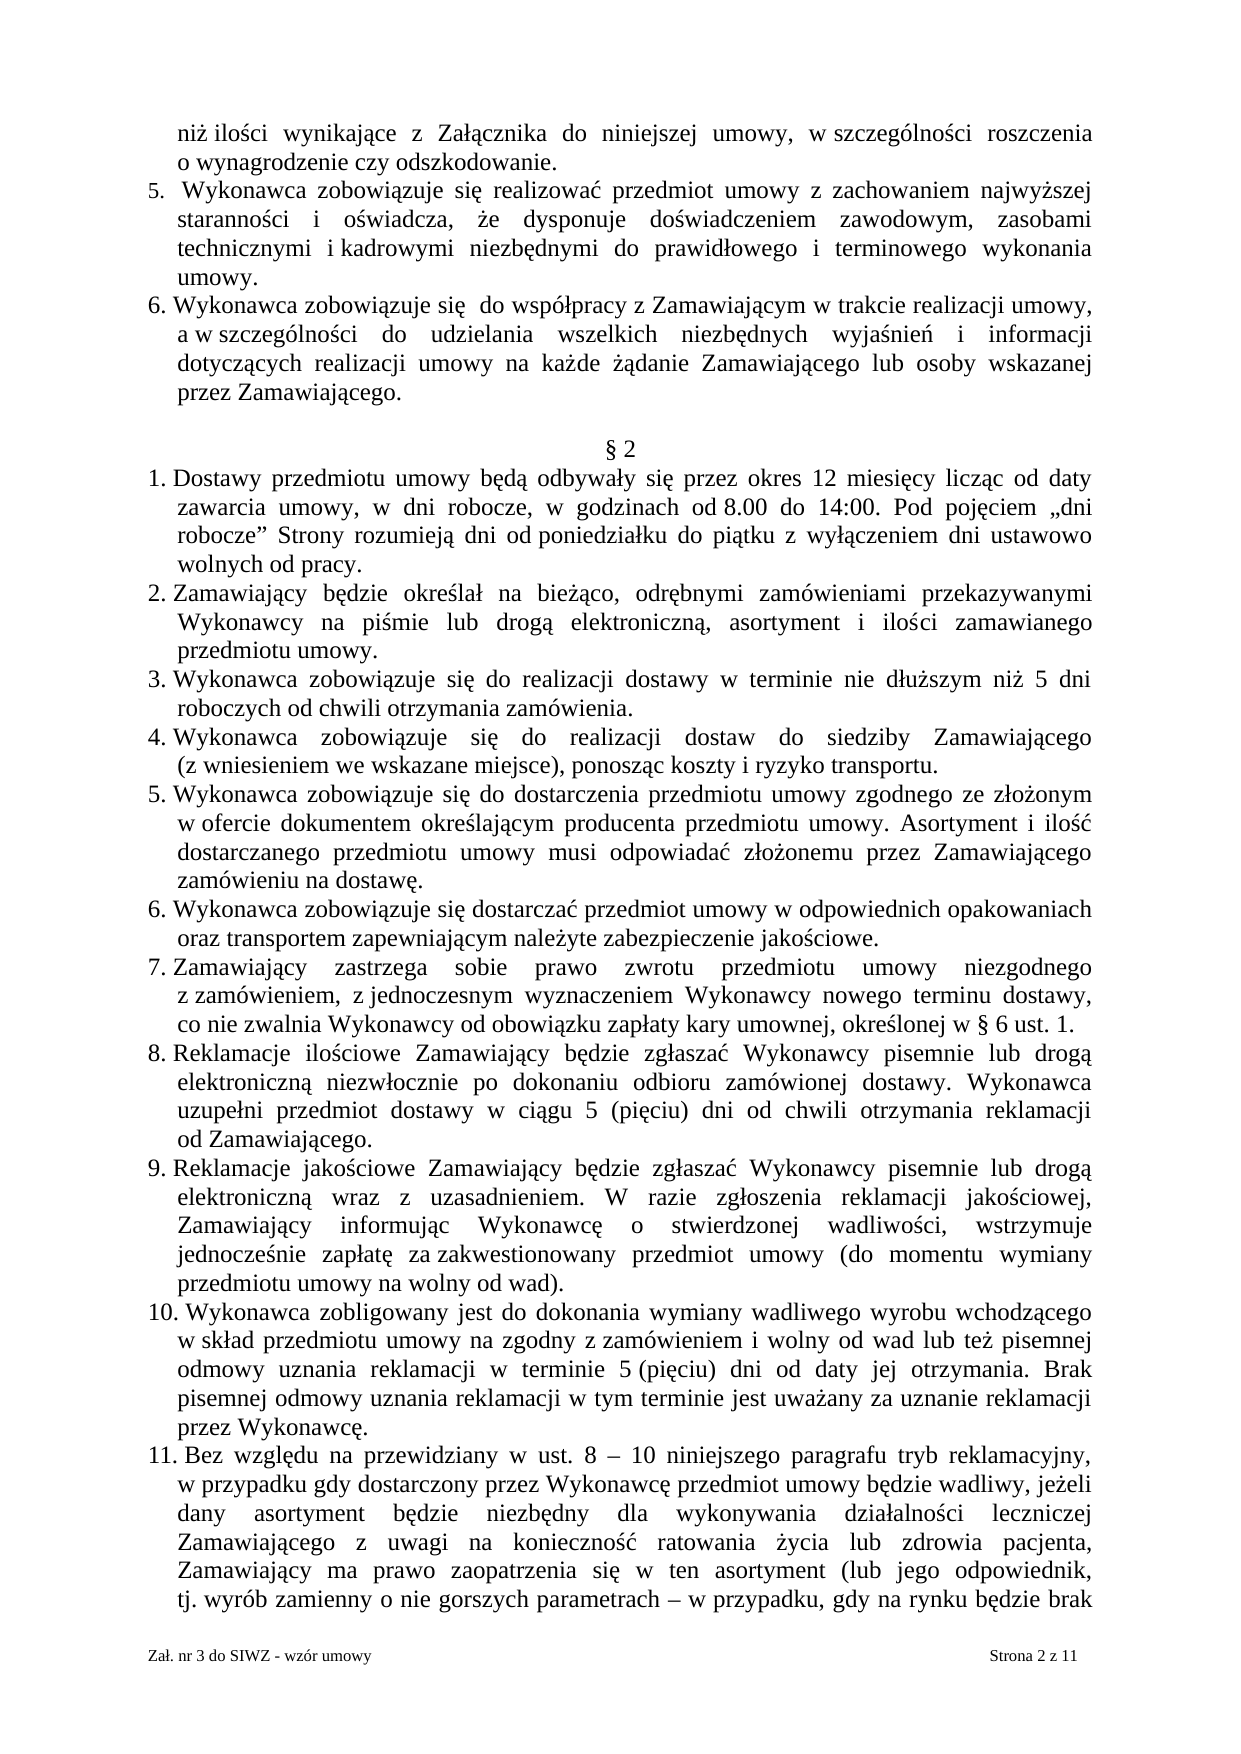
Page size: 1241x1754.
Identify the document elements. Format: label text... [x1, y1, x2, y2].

list Bez względu na przewidziany w ust. 8 – 10 niniejszego paragrafu tryb reklamacyjny, w przypadku gdy dostarczony przez Wykonawcę przedmiot umowy będzie wadliwy, jeżeli dany asortyment będzie niezbędny dla wykonywania działalności leczniczej Zamawiającego z uwagi na konieczność ratowania życia lub zdrowia pacjenta, Zamawiający ma prawo zaopatrzenia się w ten asortyment (lub jego odpowiednik, tj. wyrób zamienny o nie gorszych parametrach – w przypadku, gdy na rynku będzie brak [148, 1441, 1093, 1613]
list Reklamacje jakościowe Zamawiający będzie zgłaszać Wykonawcy pisemnie lub drogą elektroniczną wraz z uzasadnieniem. W razie zgłoszenia reklamacji jakościowej, Zamawiający informując Wykonawcę o stwierdzonej wadliwości, wstrzymuje jednocześnie zapłatę za zakwestionowany przedmiot umowy (do momentu wymiany przedmiotu umowy na wolny od wad). [148, 1153, 1093, 1297]
list Wykonawca zobowiązuje się dostarczać przedmiot umowy w odpowiednich opakowaniach oraz transportem zapewniającym należyte zabezpieczenie jakościowe. [148, 894, 1093, 952]
list Dostawy przedmiotu umowy będą odbywały się przez okres 12 miesięcy licząc od daty zawarcia umowy, w dni robocze, w godzinach od 8.00 do 14:00. Pod pojęciem „dni robocze” Strony rozumieją dni od poniedziałku do piątku z wyłączeniem dni ustawowo wolnych od pracy. [148, 463, 1093, 578]
list Wykonawca zobligowany jest do dokonania wymiany wadliwego wyrobu wchodzącego w skład przedmiotu umowy na zgodny z zamówieniem i wolny od wad lub też pisemnej odmowy uznania reklamacji w terminie 5 (pięciu) dni od daty jej otrzymania. Brak pisemnej odmowy uznania reklamacji w tym terminie jest uważany za uznanie reklamacji przez Wykonawcę. [148, 1297, 1093, 1441]
list Wykonawca zobowiązuje się do współpracy z Zamawiającym w trakcie realizacji umowy, a w szczególności do udzielania wszelkich niezbędnych wyjaśnień i informacji dotyczących realizacji umowy na każde żądanie Zamawiającego lub osoby wskazanej przez Zamawiającego. [148, 291, 1093, 406]
list Zamawiający zastrzega sobie prawo zwrotu przedmiotu umowy niezgodnego z zamówieniem, z jednoczesnym wyznaczeniem Wykonawcy nowego terminu dostawy, co nie zwalnia Wykonawcy od obowiązku zapłaty kary umownej, określonej w § 6 ust. 1. [148, 952, 1093, 1038]
list Wykonawca zobowiązuje się do dostarczenia przedmiotu umowy zgodnego ze złożonym w ofercie dokumentem określającym producenta przedmiotu umowy. Asortyment i ilość dostarczanego przedmiotu umowy musi odpowiadać złożonemu przez Zamawiającego zamówieniu na dostawę. [148, 779, 1093, 894]
list niż ilości wynikające z Załącznika do niniejszej umowy, w szczególności roszczenia o wynagrodzenie czy odszkodowanie. [148, 118, 1093, 176]
list Zamawiający będzie określał na bieżąco, odrębnymi zamówieniami przekazywanymi Wykonawcy na piśmie lub drogą elektroniczną, asortyment i ilości zamawianego przedmiotu umowy. [148, 578, 1093, 664]
list Reklamacje ilościowe Zamawiający będzie zgłaszać Wykonawcy pisemnie lub drogą elektroniczną niezwłocznie po dokonaniu odbioru zamówionej dostawy. Wykonawca uzupełni przedmiot dostawy w ciągu 5 (pięciu) dni od chwili otrzymania reklamacji od Zamawiającego. [148, 1038, 1093, 1153]
list Wykonawca zobowiązuje się realizować przedmiot umowy z zachowaniem najwyższej staranności i oświadcza, że dysponuje doświadczeniem zawodowym, zasobami technicznymi i kadrowymi niezbędnymi do prawidłowego i terminowego wykonania umowy. [148, 176, 1093, 291]
list Wykonawca zobowiązuje się do realizacji dostawy w terminie nie dłuższym niż 5 dni roboczych od chwili otrzymania zamówienia. [148, 664, 1093, 722]
list Wykonawca zobowiązuje się do realizacji dostaw do siedziby Zamawiającego (z wniesieniem we wskazane miejsce), ponosząc koszty i ryzyko transportu. [148, 722, 1093, 779]
text § 2 [148, 434, 1093, 463]
